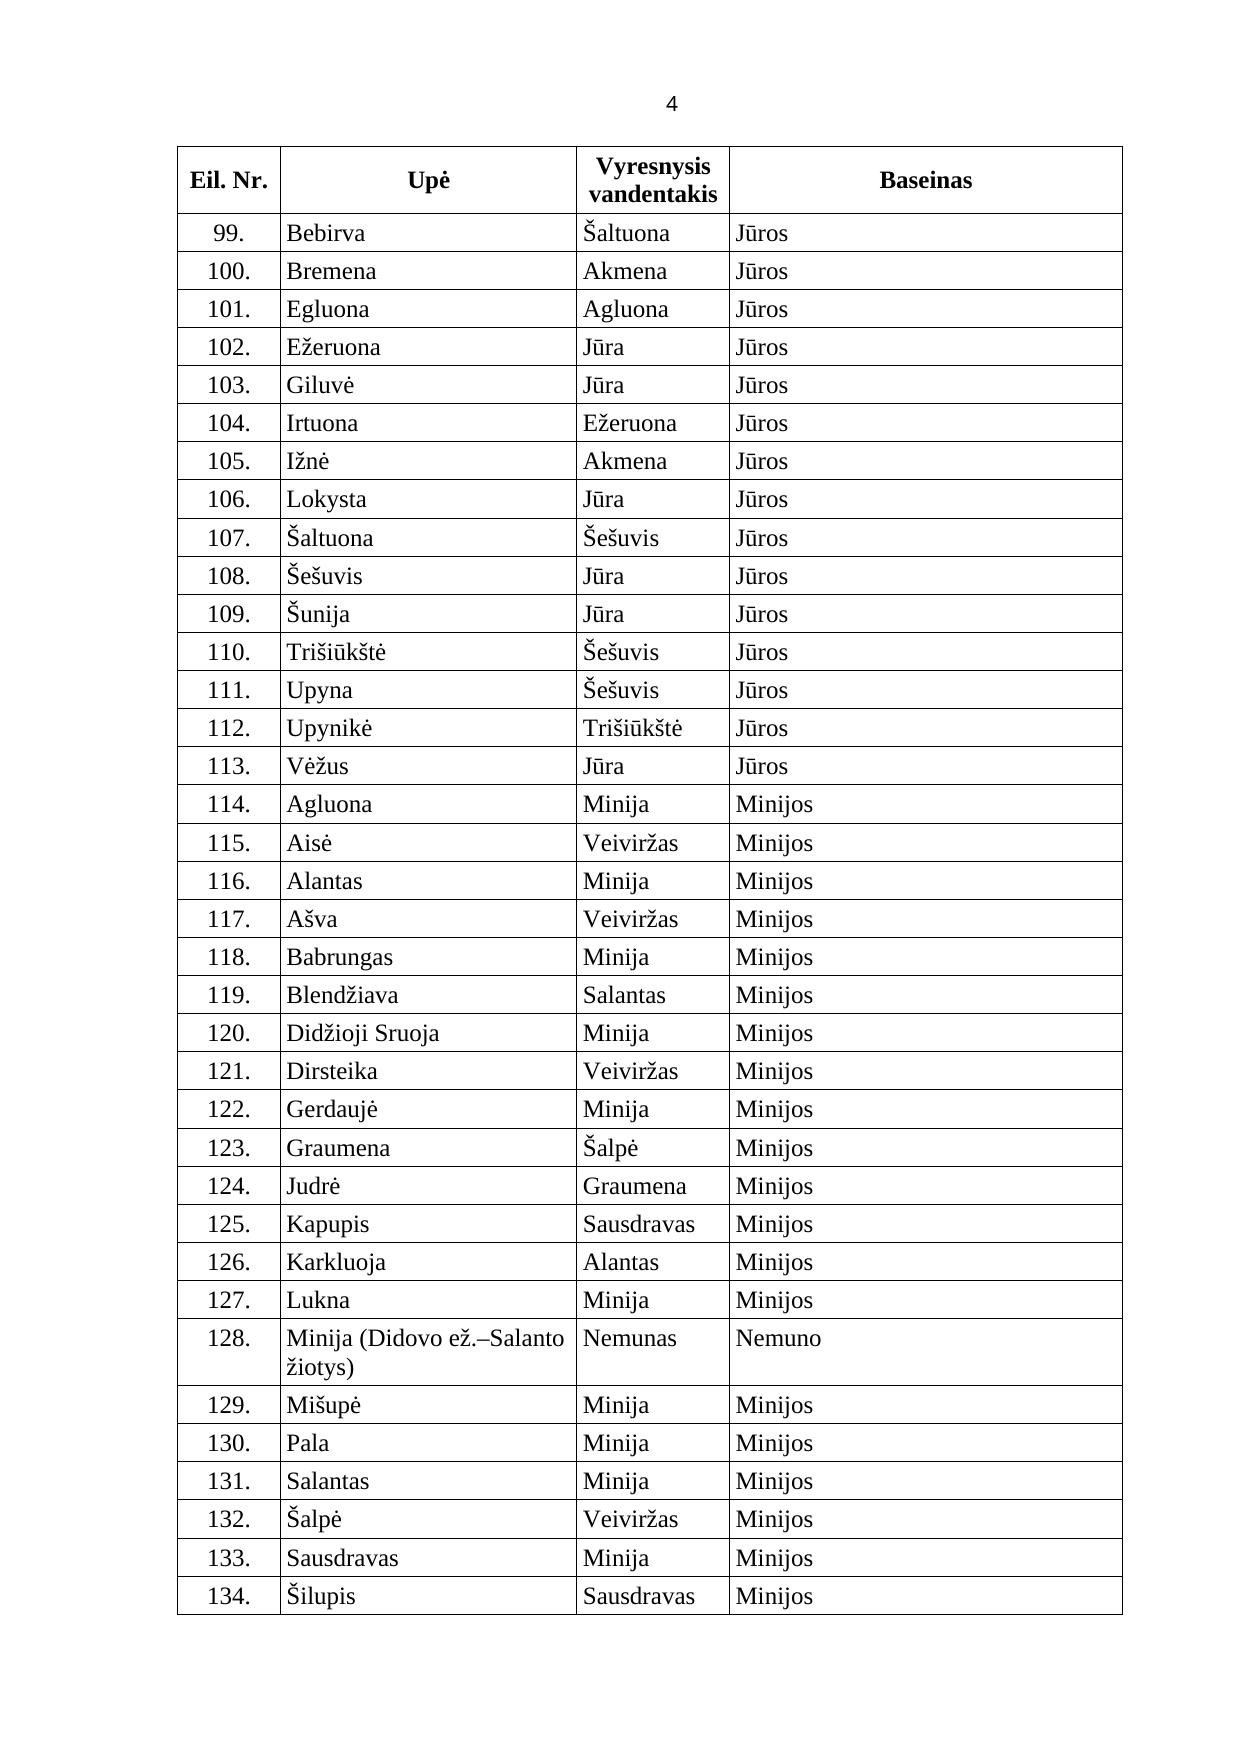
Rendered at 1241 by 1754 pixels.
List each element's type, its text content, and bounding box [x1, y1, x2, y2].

table_cell Bremena [281, 252, 576, 289]
table_cell 105. [178, 442, 280, 479]
table_cell Jūra [577, 328, 729, 365]
table_cell Pala [281, 1424, 576, 1461]
table_cell 124. [178, 1167, 280, 1204]
table_cell 115. [178, 824, 280, 861]
table_cell Egluona [281, 290, 576, 327]
table_cell 116. [178, 862, 280, 899]
table_cell Salantas [281, 1462, 576, 1499]
table_cell 99. [178, 214, 280, 251]
table_cell Jūros [730, 442, 1122, 479]
table_cell 111. [178, 671, 280, 708]
table_cell 101. [178, 290, 280, 327]
table_cell Jūros [730, 290, 1122, 327]
table_cell Jūros [730, 404, 1122, 441]
table_cell Minijos [730, 1205, 1122, 1242]
table_header Eil. Nr. [178, 147, 280, 212]
table_cell Minijos [730, 1281, 1122, 1318]
table_cell Veiviržas [577, 1052, 729, 1089]
table_cell Minijos [730, 1500, 1122, 1537]
table_cell Jūros [730, 595, 1122, 632]
table_cell Minijos [730, 1052, 1122, 1089]
table_cell 132. [178, 1500, 280, 1537]
table_cell Minija [577, 1014, 729, 1051]
table_cell Jūros [730, 519, 1122, 556]
table_cell 109. [178, 595, 280, 632]
table_cell Minijos [730, 1462, 1122, 1499]
table_cell 102. [178, 328, 280, 365]
table_cell Minija [577, 1281, 729, 1318]
table_cell Mišupė [281, 1386, 576, 1423]
table_cell Jūros [730, 366, 1122, 403]
table_cell Agluona [281, 785, 576, 822]
table_cell Akmena [577, 252, 729, 289]
table_cell Minijos [730, 1386, 1122, 1423]
table_cell Salantas [577, 976, 729, 1013]
table_cell Trišiūkštė [281, 633, 576, 670]
table_cell Jūra [577, 366, 729, 403]
table_cell Sausdravas [577, 1205, 729, 1242]
table_cell 117. [178, 900, 280, 937]
table_cell Blendžiava [281, 976, 576, 1013]
table_cell 106. [178, 480, 280, 517]
table_cell Jūros [730, 214, 1122, 251]
table_cell Sausdravas [577, 1577, 729, 1614]
table_cell 113. [178, 747, 280, 784]
table_cell Jūros [730, 671, 1122, 708]
table_cell Veiviržas [577, 900, 729, 937]
table_cell 118. [178, 938, 280, 975]
table_cell Agluona [577, 290, 729, 327]
table_cell Šunija [281, 595, 576, 632]
table_cell Minija [577, 785, 729, 822]
table_cell Alantas [577, 1243, 729, 1280]
table_cell Šaltuona [577, 214, 729, 251]
table_cell Minijos [730, 1424, 1122, 1461]
table_cell Minijos [730, 1014, 1122, 1051]
table_cell Jūra [577, 747, 729, 784]
table_cell Alantas [281, 862, 576, 899]
table_cell Upyna [281, 671, 576, 708]
table_cell Minija (Didovo ež.–Salanto žiotys) [281, 1319, 576, 1385]
table_cell 130. [178, 1424, 280, 1461]
table_cell Minija [577, 1386, 729, 1423]
table_cell Nemunas [577, 1319, 729, 1385]
table_cell 108. [178, 557, 280, 594]
table_cell Šalpė [281, 1500, 576, 1537]
table_cell Šalpė [577, 1129, 729, 1166]
table_cell Giluvė [281, 366, 576, 403]
table_cell Veiviržas [577, 824, 729, 861]
table_cell Minijos [730, 1539, 1122, 1576]
table_cell Lokysta [281, 480, 576, 517]
table_cell 127. [178, 1281, 280, 1318]
table_cell Kapupis [281, 1205, 576, 1242]
table_cell Aisė [281, 824, 576, 861]
table_cell Veiviržas [577, 1500, 729, 1537]
table_header Vyresnysis vandentakis [577, 147, 729, 212]
table_cell Jūros [730, 480, 1122, 517]
table_cell 131. [178, 1462, 280, 1499]
table_cell Dirsteika [281, 1052, 576, 1089]
table_cell Jūra [577, 557, 729, 594]
table_cell Minija [577, 1424, 729, 1461]
table_cell Jūros [730, 252, 1122, 289]
table_cell Akmena [577, 442, 729, 479]
table_cell Ežeruona [281, 328, 576, 365]
table_cell Graumena [577, 1167, 729, 1204]
table_cell 110. [178, 633, 280, 670]
table_cell Minijos [730, 1129, 1122, 1166]
table_cell Ižnė [281, 442, 576, 479]
table_cell Judrė [281, 1167, 576, 1204]
table_cell Jūros [730, 709, 1122, 746]
table_cell Didžioji Sruoja [281, 1014, 576, 1051]
table_cell Šešuvis [281, 557, 576, 594]
table_cell 122. [178, 1090, 280, 1127]
table_cell Vėžus [281, 747, 576, 784]
table_cell Upynikė [281, 709, 576, 746]
table_cell 128. [178, 1319, 280, 1385]
table_cell Šešuvis [577, 519, 729, 556]
table_cell 112. [178, 709, 280, 746]
table_cell Gerdaujė [281, 1090, 576, 1127]
table_cell Minija [577, 1539, 729, 1576]
table_cell Jūros [730, 557, 1122, 594]
table_header Upė [281, 147, 576, 212]
table_cell Šilupis [281, 1577, 576, 1614]
table_cell 120. [178, 1014, 280, 1051]
table_cell Minijos [730, 785, 1122, 822]
table_cell Minijos [730, 1577, 1122, 1614]
table_cell Šešuvis [577, 633, 729, 670]
table_cell Minija [577, 1462, 729, 1499]
table_cell Trišiūkštė [577, 709, 729, 746]
table_cell Lukna [281, 1281, 576, 1318]
table_cell Nemuno [730, 1319, 1122, 1385]
table_cell Jūra [577, 595, 729, 632]
table_cell 125. [178, 1205, 280, 1242]
table_cell Minijos [730, 1090, 1122, 1127]
table_cell Minija [577, 938, 729, 975]
table_cell Minija [577, 862, 729, 899]
table_cell 104. [178, 404, 280, 441]
table_cell Bebirva [281, 214, 576, 251]
table_cell 103. [178, 366, 280, 403]
table_cell Jūra [577, 480, 729, 517]
table_cell Šešuvis [577, 671, 729, 708]
table_cell Ežeruona [577, 404, 729, 441]
table_cell Jūros [730, 747, 1122, 784]
table_cell Minija [577, 1090, 729, 1127]
table_cell Irtuona [281, 404, 576, 441]
table_cell 123. [178, 1129, 280, 1166]
table_cell Sausdravas [281, 1539, 576, 1576]
table_cell 129. [178, 1386, 280, 1423]
table_cell Minijos [730, 976, 1122, 1013]
table_cell Babrungas [281, 938, 576, 975]
table_cell Jūros [730, 328, 1122, 365]
table_cell 119. [178, 976, 280, 1013]
table_cell Jūros [730, 633, 1122, 670]
table_cell 121. [178, 1052, 280, 1089]
table_cell Ašva [281, 900, 576, 937]
table_cell 134. [178, 1577, 280, 1614]
table_cell 126. [178, 1243, 280, 1280]
table_cell Minijos [730, 900, 1122, 937]
table_cell 133. [178, 1539, 280, 1576]
table_cell 107. [178, 519, 280, 556]
table_cell 114. [178, 785, 280, 822]
table_header Baseinas [730, 147, 1122, 212]
table_cell Minijos [730, 1167, 1122, 1204]
table_cell Graumena [281, 1129, 576, 1166]
table_cell Šaltuona [281, 519, 576, 556]
table_cell 100. [178, 252, 280, 289]
table_cell Minijos [730, 938, 1122, 975]
table_cell Minijos [730, 862, 1122, 899]
table_cell Karkluoja [281, 1243, 576, 1280]
table_cell Minijos [730, 1243, 1122, 1280]
table_cell Minijos [730, 824, 1122, 861]
